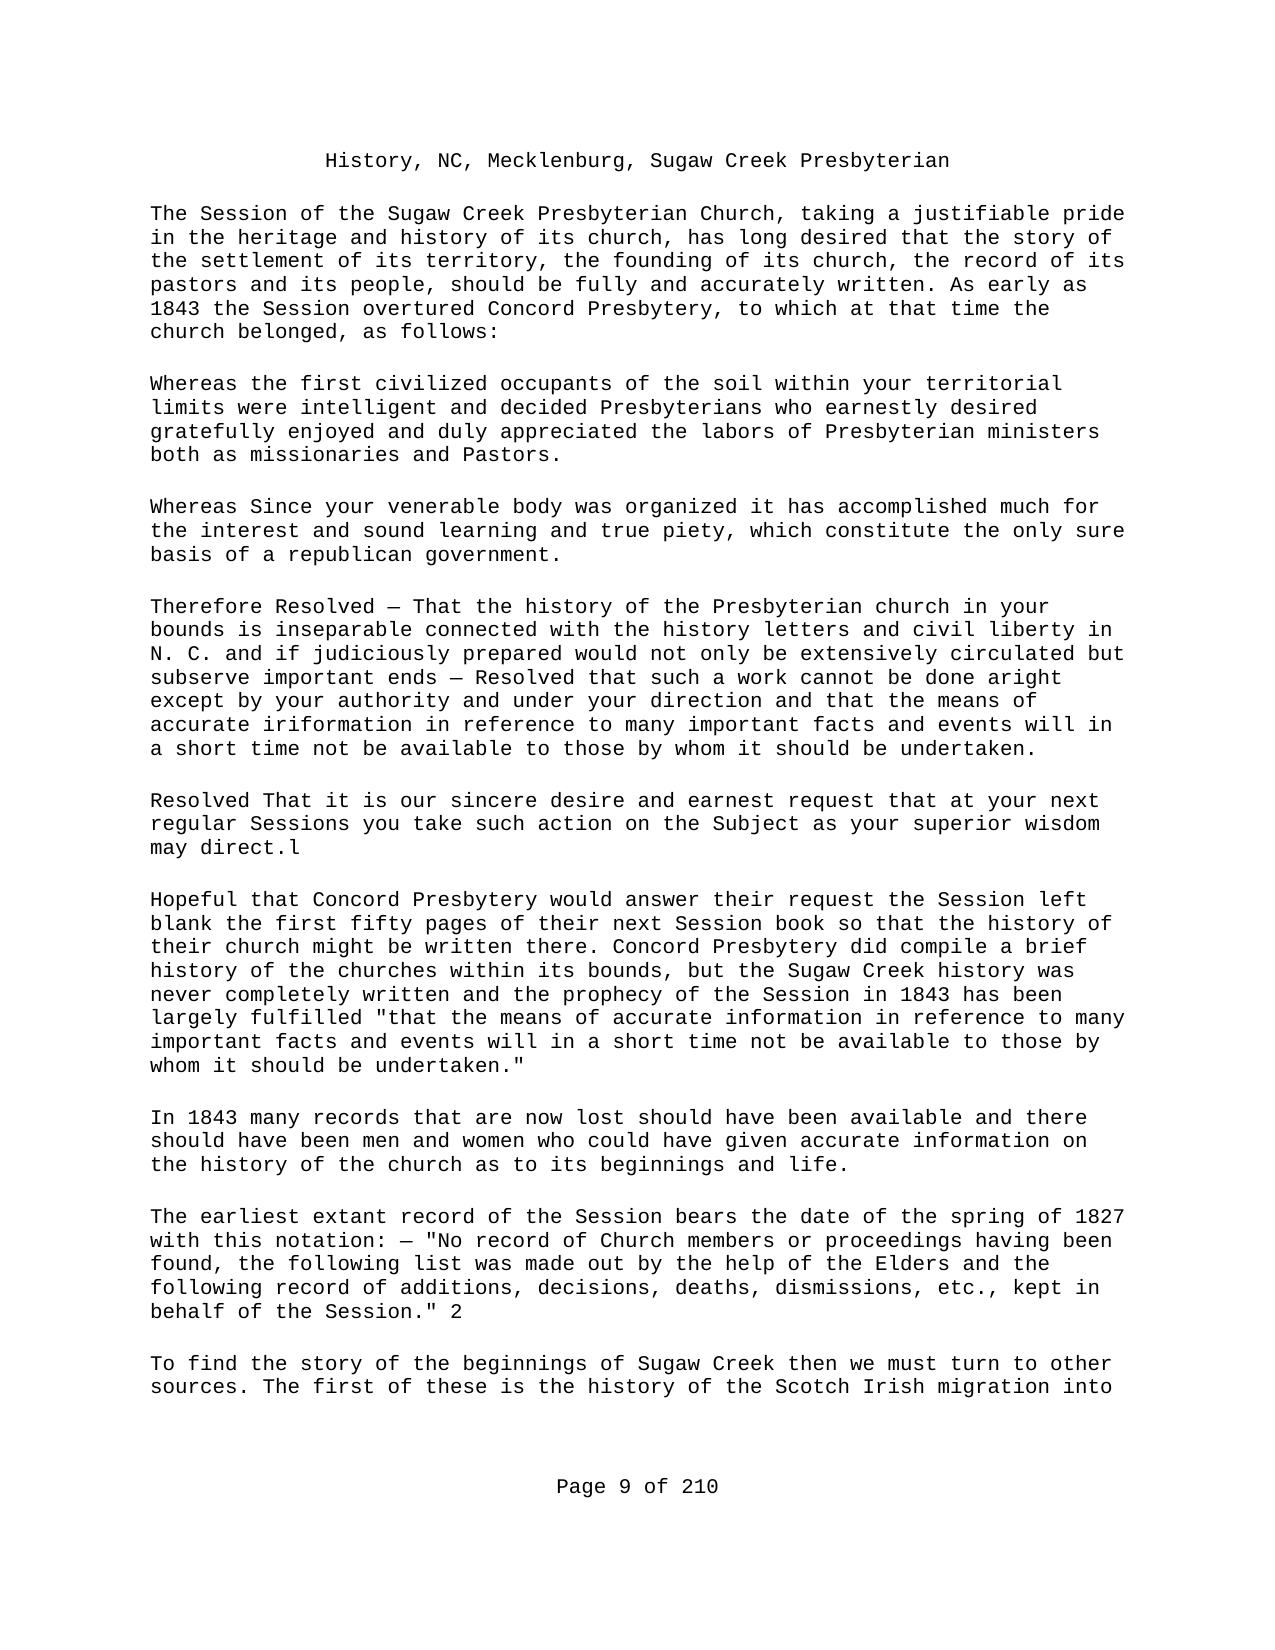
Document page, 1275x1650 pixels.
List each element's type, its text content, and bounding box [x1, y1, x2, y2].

text Resolved That it is our sincere desire and earnest request that at your next regular Sessions you take such action on the Subject as your superior wisdom may direct.l [150, 790, 1125, 861]
text Whereas the first civilized occupants of the soil within your territorial limits were intelligent and decided Presbyterians who earnestly desired gratefully enjoyed and duly appreciated the labors of Presbyterian ministers both as missionaries and Pastors. [150, 373, 1125, 468]
text The Session of the Sugaw Creek Presbyterian Church, taking a justifiable pride in the heritage and history of its church, has long desired that the story of the settlement of its territory, the founding of its church, the record of its pastors and its people, should be fully and accurately written. As early as 1843 the Session overtured Concord Presbytery, to which at that time the church belonged, as follows: [150, 203, 1125, 345]
text Whereas Since your venerable body was organized it has accomplished much for the interest and sound learning and true piety, which constitute the only sure basis of a republican government. [150, 496, 1125, 567]
text To find the story of the beginnings of Sugaw Creek then we must turn to other sources. The first of these is the history of the Scotch Irish migration into [150, 1353, 1125, 1400]
text Hopeful that Concord Presbytery would answer their request the Session left blank the first fifty pages of their next Session book so that the history of their church might be written there. Concord Presbytery did compile a brief history of the churches within its bounds, but the Sugaw Creek history was never completely written and the prophecy of the Session in 1843 has been largely fulfilled "that the means of accurate information in reference to many important facts and events will in a short time not be available to those by whom it should be undertaken." [150, 889, 1125, 1078]
text In 1843 many records that are now lost should have been available and there should have been men and women who could have given accurate information on the history of the church as to its beginnings and life. [150, 1107, 1125, 1178]
text The earliest extant record of the Session bears the date of the spring of 1827 with this notation: — "No record of Church members or proceedings having been found, the following list was made out by the help of the Elders and the following record of additions, decisions, deaths, dismissions, etc., kept in behalf of the Session." 2 [150, 1206, 1125, 1324]
text Therefore Resolved — That the history of the Presbyterian church in your bounds is inseparable connected with the history letters and civil liberty in N. C. and if judiciously prepared would not only be extensively circulated but subserve important ends — Resolved that such a work cannot be done aright except by your authority and under your direction and that the means of accurate iriformation in reference to many important facts and events will in a short time not be available to those by whom it should be undertaken. [150, 596, 1125, 761]
